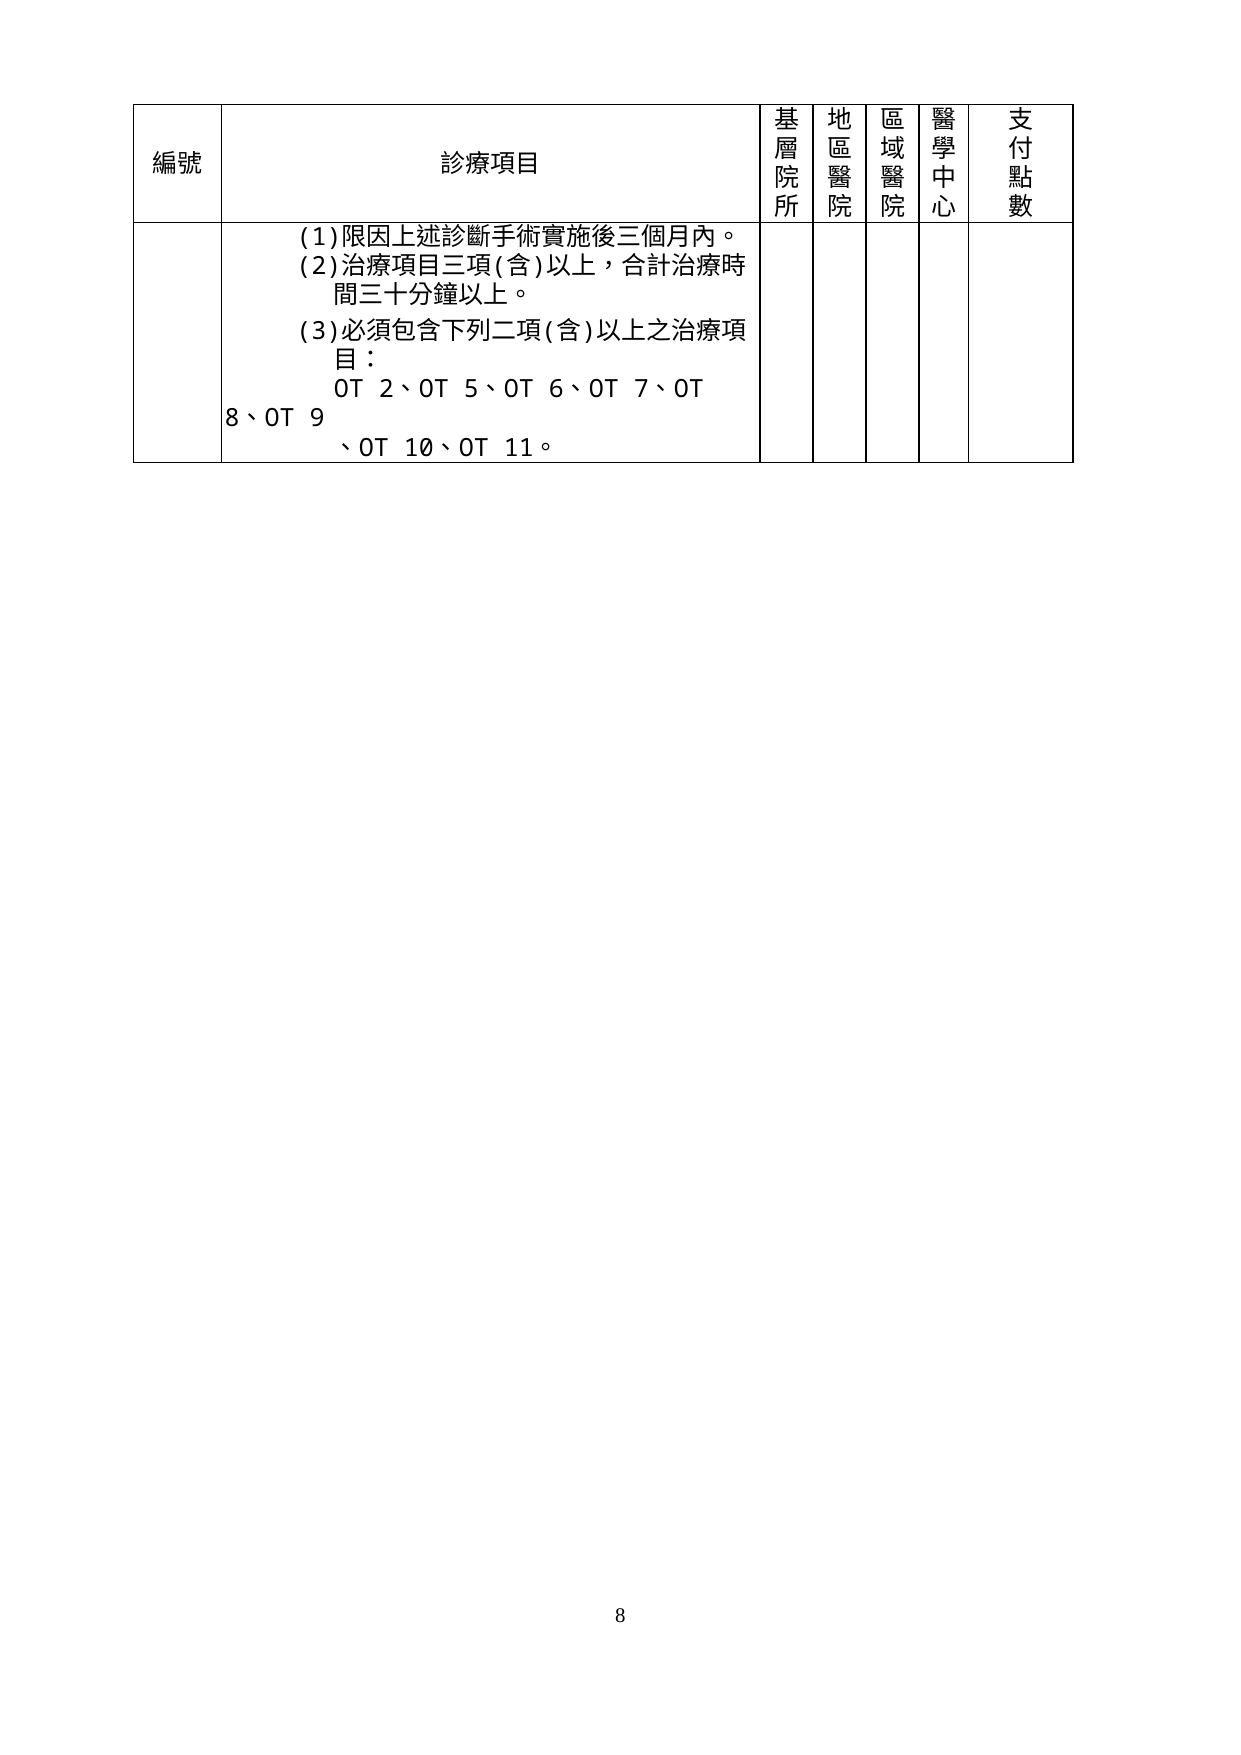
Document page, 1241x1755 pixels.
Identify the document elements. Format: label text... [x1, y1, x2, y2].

table_cell [867, 223, 918, 316]
table_header 診療項目 [222, 105, 759, 222]
table_cell [969, 316, 1072, 462]
table_header 基 層 院 所 [761, 105, 812, 222]
table_cell [761, 316, 812, 462]
table_cell [969, 223, 1072, 316]
table_cell (3)必須包含下列二項(含)以上之治療項目： OT 2、OT 5、OT 6、OT 7、OT 8、OT 9 、OT 10、OT 11。 [222, 316, 759, 462]
table_cell [920, 316, 968, 462]
table_header 編號 [134, 105, 221, 222]
table_cell [814, 316, 865, 462]
table_header 地 區 醫 院 [814, 105, 865, 222]
table_cell (1)限因上述診斷手術實施後三個月內。 (2)治療項目三項(含)以上，合計治療時間三十分鐘以上。 [222, 223, 759, 316]
table_cell [134, 316, 221, 462]
table_header 區 域 醫 院 [867, 105, 918, 222]
table_cell [761, 223, 812, 316]
table_header 支 付 點 數 [969, 105, 1072, 222]
table_cell [867, 316, 918, 462]
table_header 醫 學 中 心 [920, 105, 968, 222]
table_cell [134, 223, 221, 316]
table_cell [920, 223, 968, 316]
table_cell [814, 223, 865, 316]
